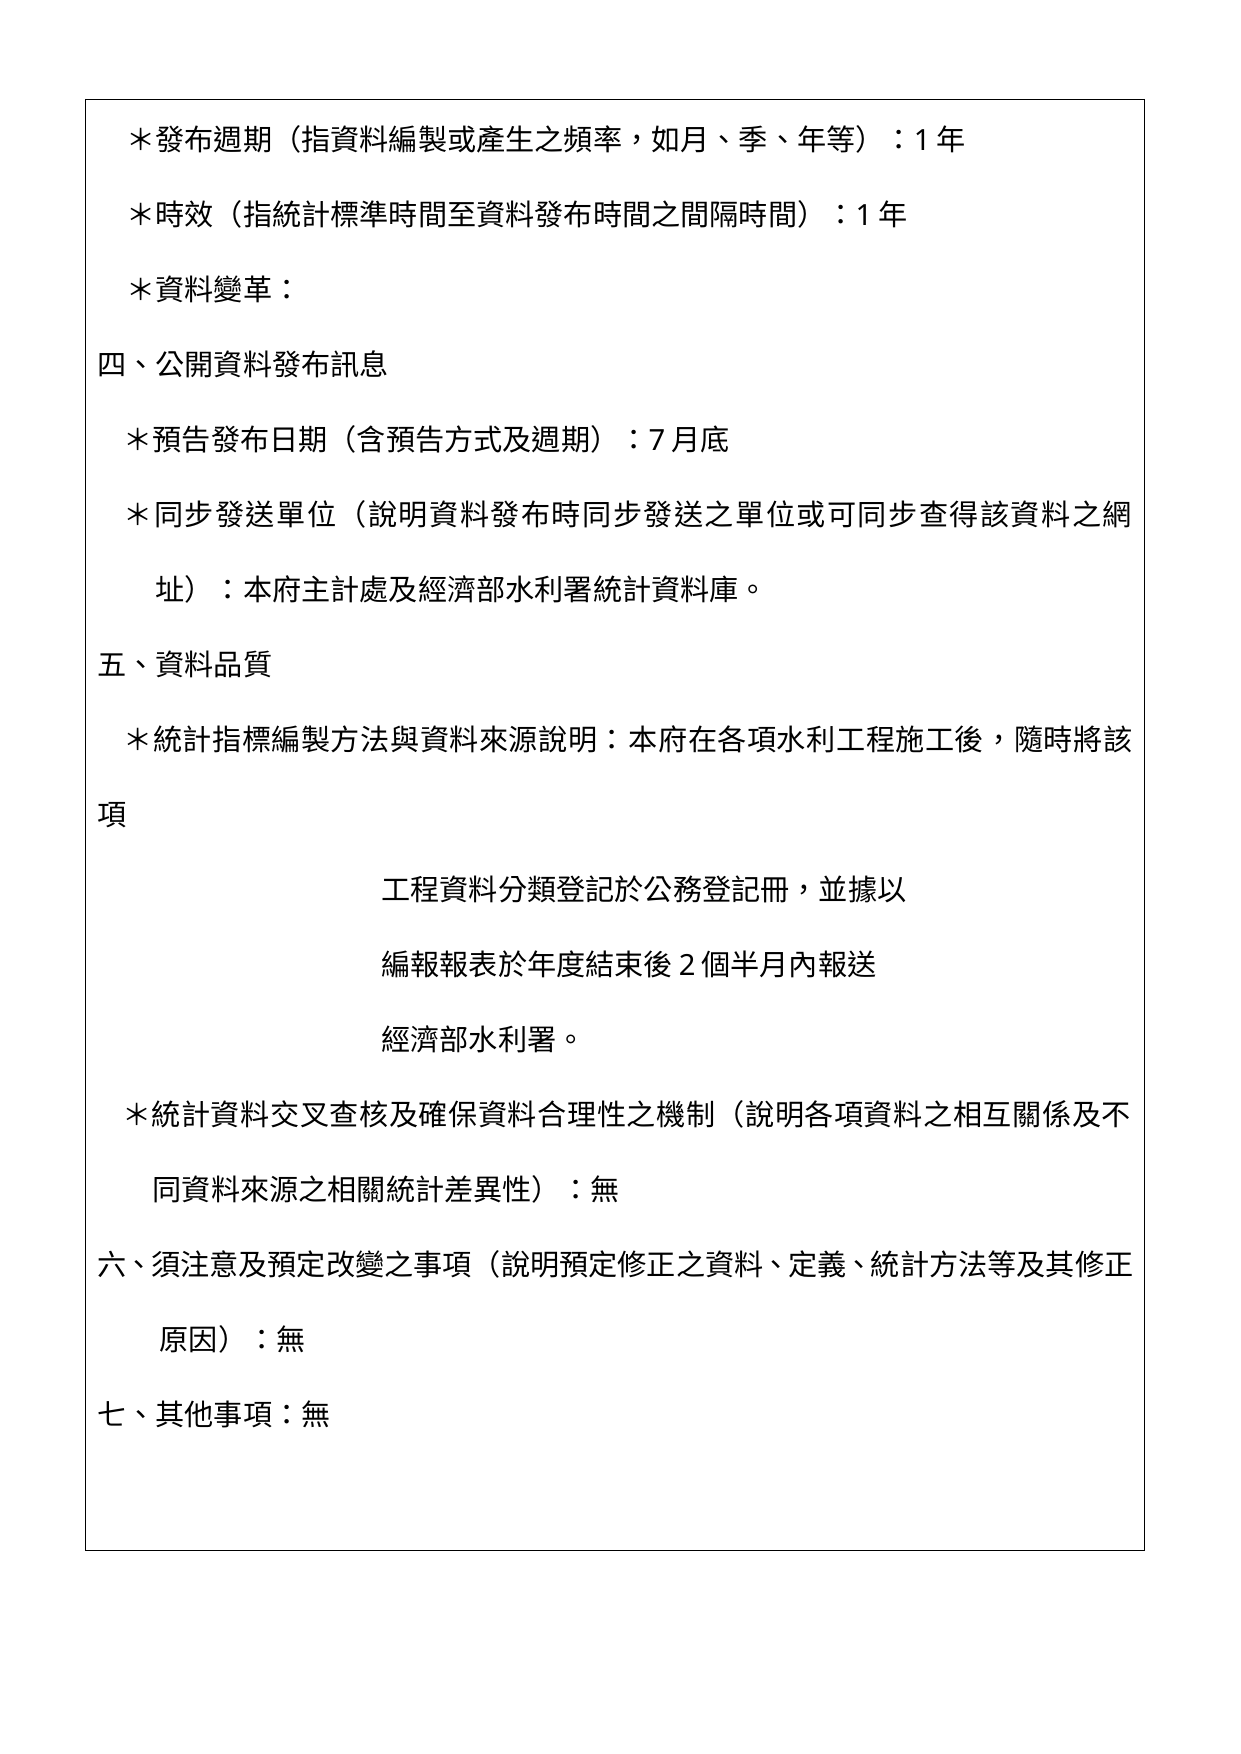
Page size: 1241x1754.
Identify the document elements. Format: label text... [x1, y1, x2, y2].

table_header ＊發布週期（指資料編製或產生之頻率，如月、季、年等）：1年 ＊時效（指統計標準時間至資料發布時間之間隔時間）：1年 ＊資料變革： 四、公開資料發布訊息 ＊預告發布日期（含預告方式及週期）：7月底 ＊同步發送單位（說明資料發布時同步發送之單位或可同步查得該資料之網址）：本府主計處及經濟部水利署統計資料庫。 五、資料品質 ＊統計指標編製方法與資料來源說明：本府在各項水利工程施工後，隨時將該項 工程資料分類登記於公務登記冊，並據以 編報報表於年度結束後2個半月內報送 經濟部水利署。 ＊統計資料交叉查核及確保資料合理性之機制（說明各項資料之相互關係及不同資料來源之相關統計差異性）：無 六、須注意及預定改變之事項（說明預定修正之資料、定義、統計方法等及其修正原因）：無 七、其他事項：無 [86, 100, 1144, 1550]
